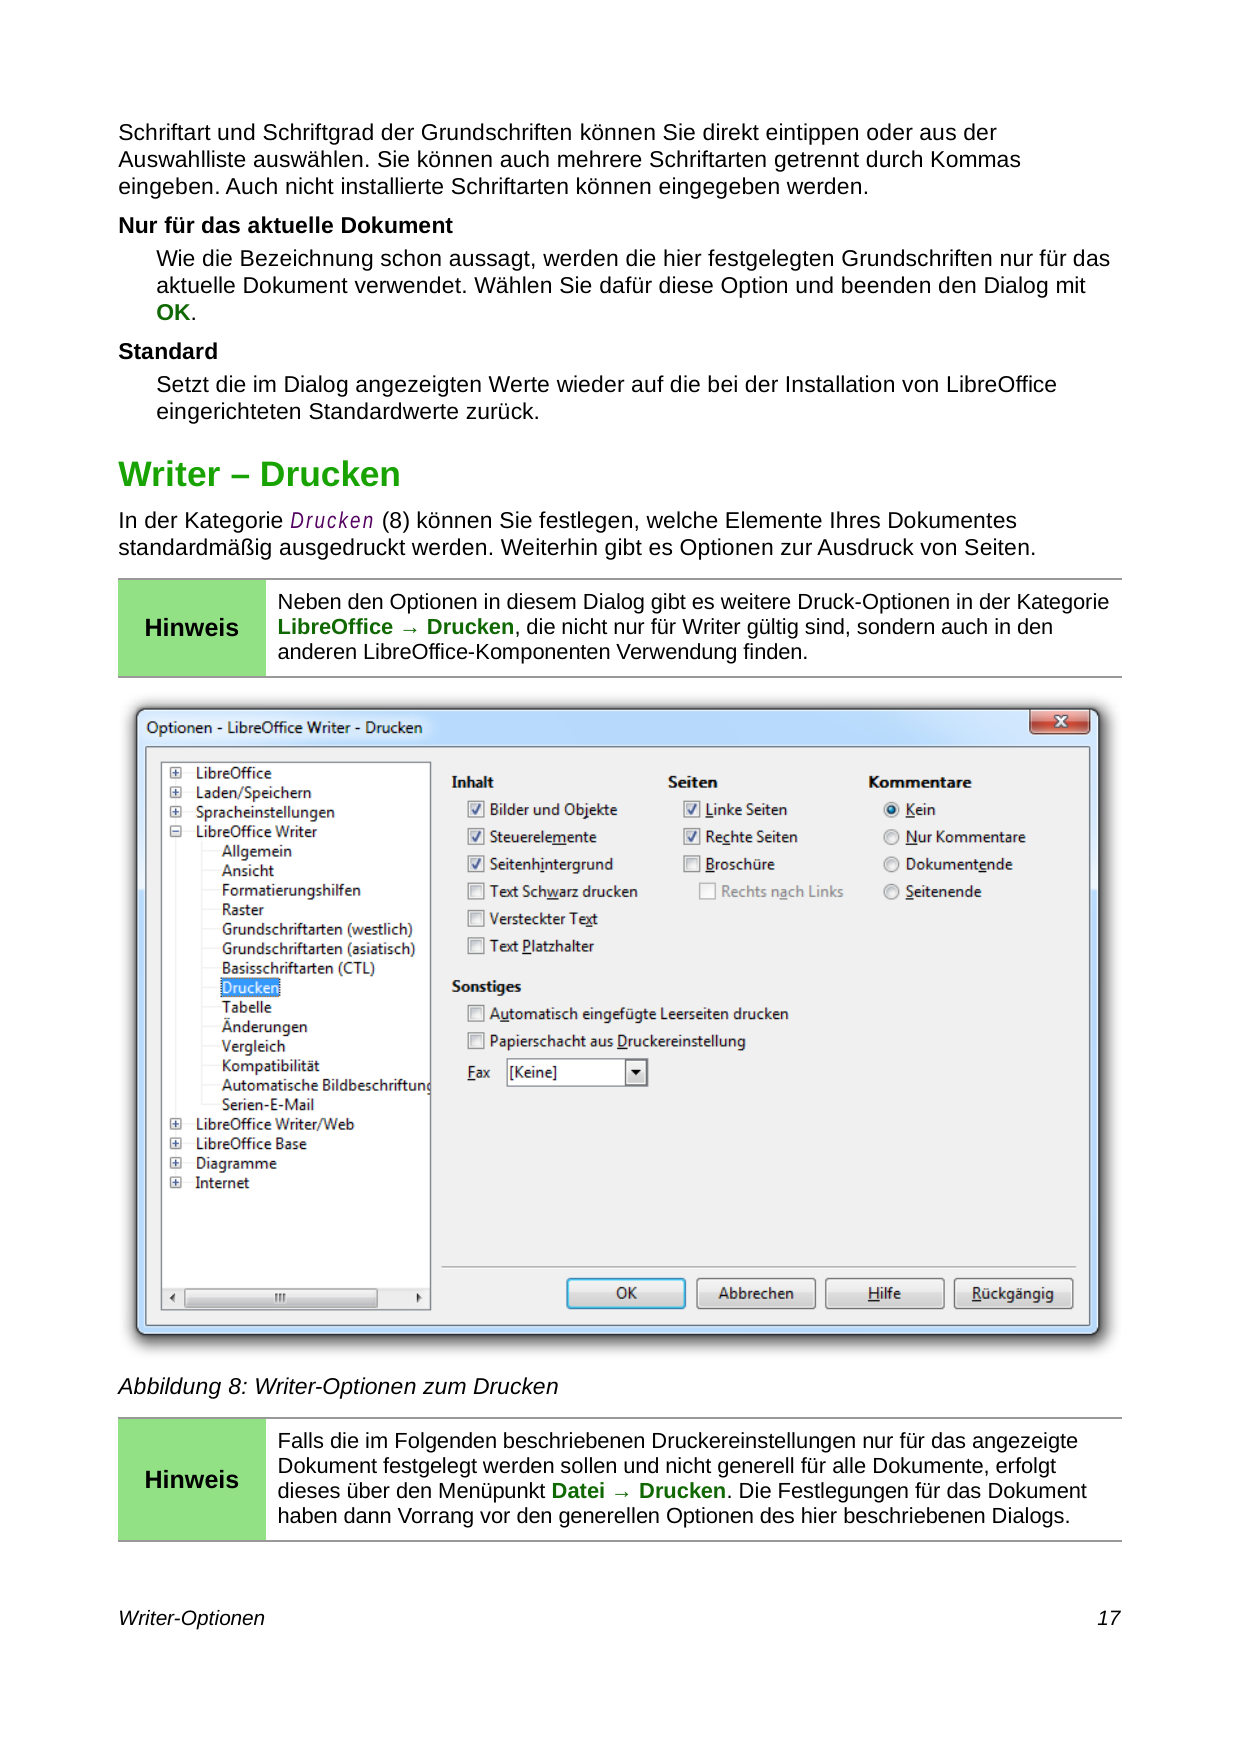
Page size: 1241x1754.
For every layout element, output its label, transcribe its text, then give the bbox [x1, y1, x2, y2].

subtitle Writer – Drucken [118, 454, 1122, 494]
list Nur für das aktuelle Dokument [118, 211, 1122, 238]
text Schriftart und Schriftgrad der Grundschriften können Sie direkt eintippen oder aus der Auswahlliste auswählen. Sie können auch mehrere Schriftarten getrennt durch Kommas eingeben. Auch nicht installierte Schriftarten können eingegeben werden. [118, 118, 1122, 199]
table_header Hinweis [118, 580, 266, 676]
table_header Hinweis [118, 1419, 266, 1540]
picture [118, 689, 1123, 1360]
text Setzt die im Dialog angezeigten Werte wieder auf die bei der Installation von LibreOffice eingerichteten Standardwerte zurück. [156, 370, 1122, 424]
text In der Kategorie Drucken (Abbildung 8) können Sie festlegen, welche Elemente Ihres Dokumentes standardmäßig ausgedruckt werden. Weiterhin gibt es Optionen zur Ausdruck von Seiten. [118, 506, 1122, 560]
list Standard [118, 337, 1122, 364]
table_header Neben den Optionen in diesem Dialog gibt es weitere Druck-Optionen in der Kategorie LibreOffice → Drucken, die nicht nur für Writer gültig sind, sondern auch in den anderen LibreOffice-Komponenten Verwendung finden. [266, 580, 1122, 676]
table_header Falls die im Folgenden beschriebenen Druckereinstellungen nur für das angezeigte Dokument festgelegt werden sollen und nicht generell für alle Dokumente, erfolgt dieses über den Menüpunkt Datei → Drucken. Die Festlegungen für das Dokument haben dann Vorrang vor den generellen Optionen des hier beschriebenen Dialogs. [266, 1419, 1122, 1540]
text Abbildung 8: Writer-Optionen zum Drucken [118, 1372, 1122, 1399]
text Wie die Bezeichnung schon aussagt, werden die hier festgelegten Grundschriften nur für das aktuelle Dokument verwendet. Wählen Sie dafür diese Option und beenden den Dialog mit OK. [156, 244, 1122, 325]
